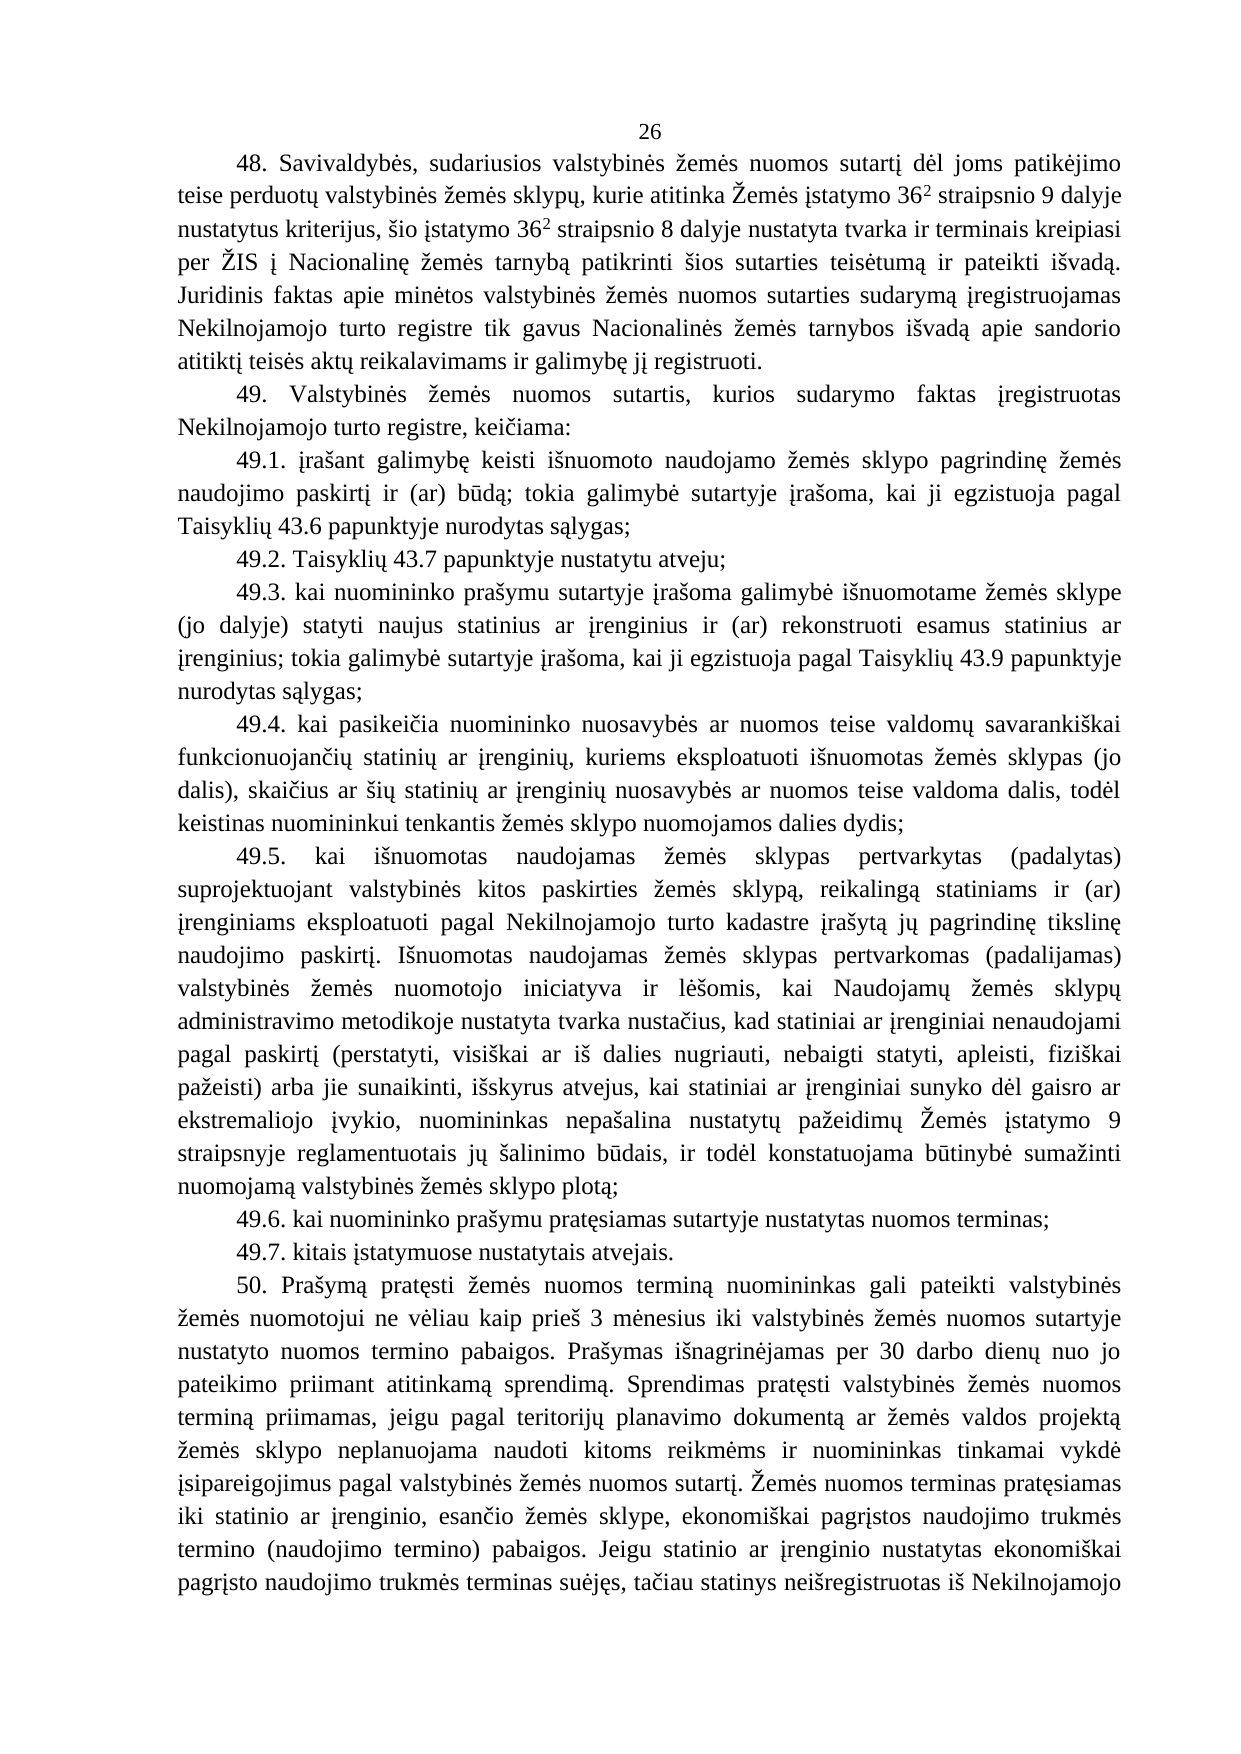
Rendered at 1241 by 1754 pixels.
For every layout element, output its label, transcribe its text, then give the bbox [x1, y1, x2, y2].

text 49.1. įrašant galimybę keisti išnuomoto naudojamo žemės sklypo pagrindinę žemės naudojimo paskirtį ir (ar) būdą; tokia galimybė sutartyje įrašoma, kai ji egzistuoja pagal Taisyklių 43.6 papunktyje nurodytas sąlygas; [177, 445, 1122, 539]
text 49. Valstybinės žemės nuomos sutartis, kurios sudarymo faktas įregistruotas Nekilnojamojo turto registre, keičiama: [177, 379, 1122, 441]
text 49.4. kai pasikeičia nuomininko nuosavybės ar nuomos teise valdomų savarankiškai funkcionuojančių statinių ar įrenginių, kuriems eksploatuoti išnuomotas žemės sklypas (jo dalis), skaičius ar šių statinių ar įrenginių nuosavybės ar nuomos teise valdoma dalis, todėl keistinas nuomininkui tenkantis žemės sklypo nuomojamos dalies dydis; [177, 709, 1122, 837]
text 49.6. kai nuomininko prašymu pratęsiamas sutartyje nustatytas nuomos terminas; [177, 1204, 1122, 1233]
text 49.2. Taisyklių 43.7 papunktyje nustatytu atveju; [177, 544, 1122, 573]
text 50. Prašymą pratęsti žemės nuomos terminą nuomininkas gali pateikti valstybinės žemės nuomotojui ne vėliau kaip prieš 3 mėnesius iki valstybinės žemės nuomos sutartyje nustatyto nuomos termino pabaigos. Prašymas išnagrinėjamas per 30 darbo dienų nuo jo pateikimo priimant atitinkamą sprendimą. Sprendimas pratęsti valstybinės žemės nuomos terminą priimamas, jeigu pagal teritorijų planavimo dokumentą ar žemės valdos projektą žemės sklypo neplanuojama naudoti kitoms reikmėms ir nuomininkas tinkamai vykdė įsipareigojimus pagal valstybinės žemės nuomos sutartį. Žemės nuomos terminas pratęsiamas iki statinio ar įrenginio, esančio žemės sklype, ekonomiškai pagrįstos naudojimo trukmės termino (naudojimo termino) pabaigos. Jeigu statinio ar įrenginio nustatytas ekonomiškai pagrįsto naudojimo trukmės terminas suėjęs, tačiau statinys neišregistruotas iš Nekilnojamojo [177, 1270, 1122, 1596]
text 49.3. kai nuomininko prašymu sutartyje įrašoma galimybė išnuomotame žemės sklype (jo dalyje) statyti naujus statinius ar įrenginius ir (ar) rekonstruoti esamus statinius ar įrenginius; tokia galimybė sutartyje įrašoma, kai ji egzistuoja pagal Taisyklių 43.9 papunktyje nurodytas sąlygas; [177, 577, 1122, 705]
text 49.7. kitais įstatymuose nustatytais atvejais. [177, 1237, 1122, 1266]
text 48. Savivaldybės, sudariusios valstybinės žemės nuomos sutartį dėl joms patikėjimo teise perduotų valstybinės žemės sklypų, kurie atitinka Žemės įstatymo 362 straipsnio 9 dalyje nustatytus kriterijus, šio įstatymo 362 straipsnio 8 dalyje nustatyta tvarka ir terminais kreipiasi per ŽIS į Nacionalinę žemės tarnybą patikrinti šios sutarties teisėtumą ir pateikti išvadą. Juridinis faktas apie minėtos valstybinės žemės nuomos sutarties sudarymą įregistruojamas Nekilnojamojo turto registre tik gavus Nacionalinės žemės tarnybos išvadą apie sandorio atitiktį teisės aktų reikalavimams ir galimybę jį registruoti. [177, 148, 1122, 374]
text 49.5. kai išnuomotas naudojamas žemės sklypas pertvarkytas (padalytas) suprojektuojant valstybinės kitos paskirties žemės sklypą, reikalingą statiniams ir (ar) įrenginiams eksploatuoti pagal Nekilnojamojo turto kadastre įrašytą jų pagrindinę tikslinę naudojimo paskirtį. Išnuomotas naudojamas žemės sklypas pertvarkomas (padalijamas) valstybinės žemės nuomotojo iniciatyva ir lėšomis, kai Naudojamų žemės sklypų administravimo metodikoje nustatyta tvarka nustačius, kad statiniai ar įrenginiai nenaudojami pagal paskirtį (perstatyti, visiškai ar iš dalies nugriauti, nebaigti statyti, apleisti, fiziškai pažeisti) arba jie sunaikinti, išskyrus atvejus, kai statiniai ar įrenginiai sunyko dėl gaisro ar ekstremaliojo įvykio, nuomininkas nepašalina nustatytų pažeidimų Žemės įstatymo 9 straipsnyje reglamentuotais jų šalinimo būdais, ir todėl konstatuojama būtinybė sumažinti nuomojamą valstybinės žemės sklypo plotą; [177, 841, 1122, 1200]
